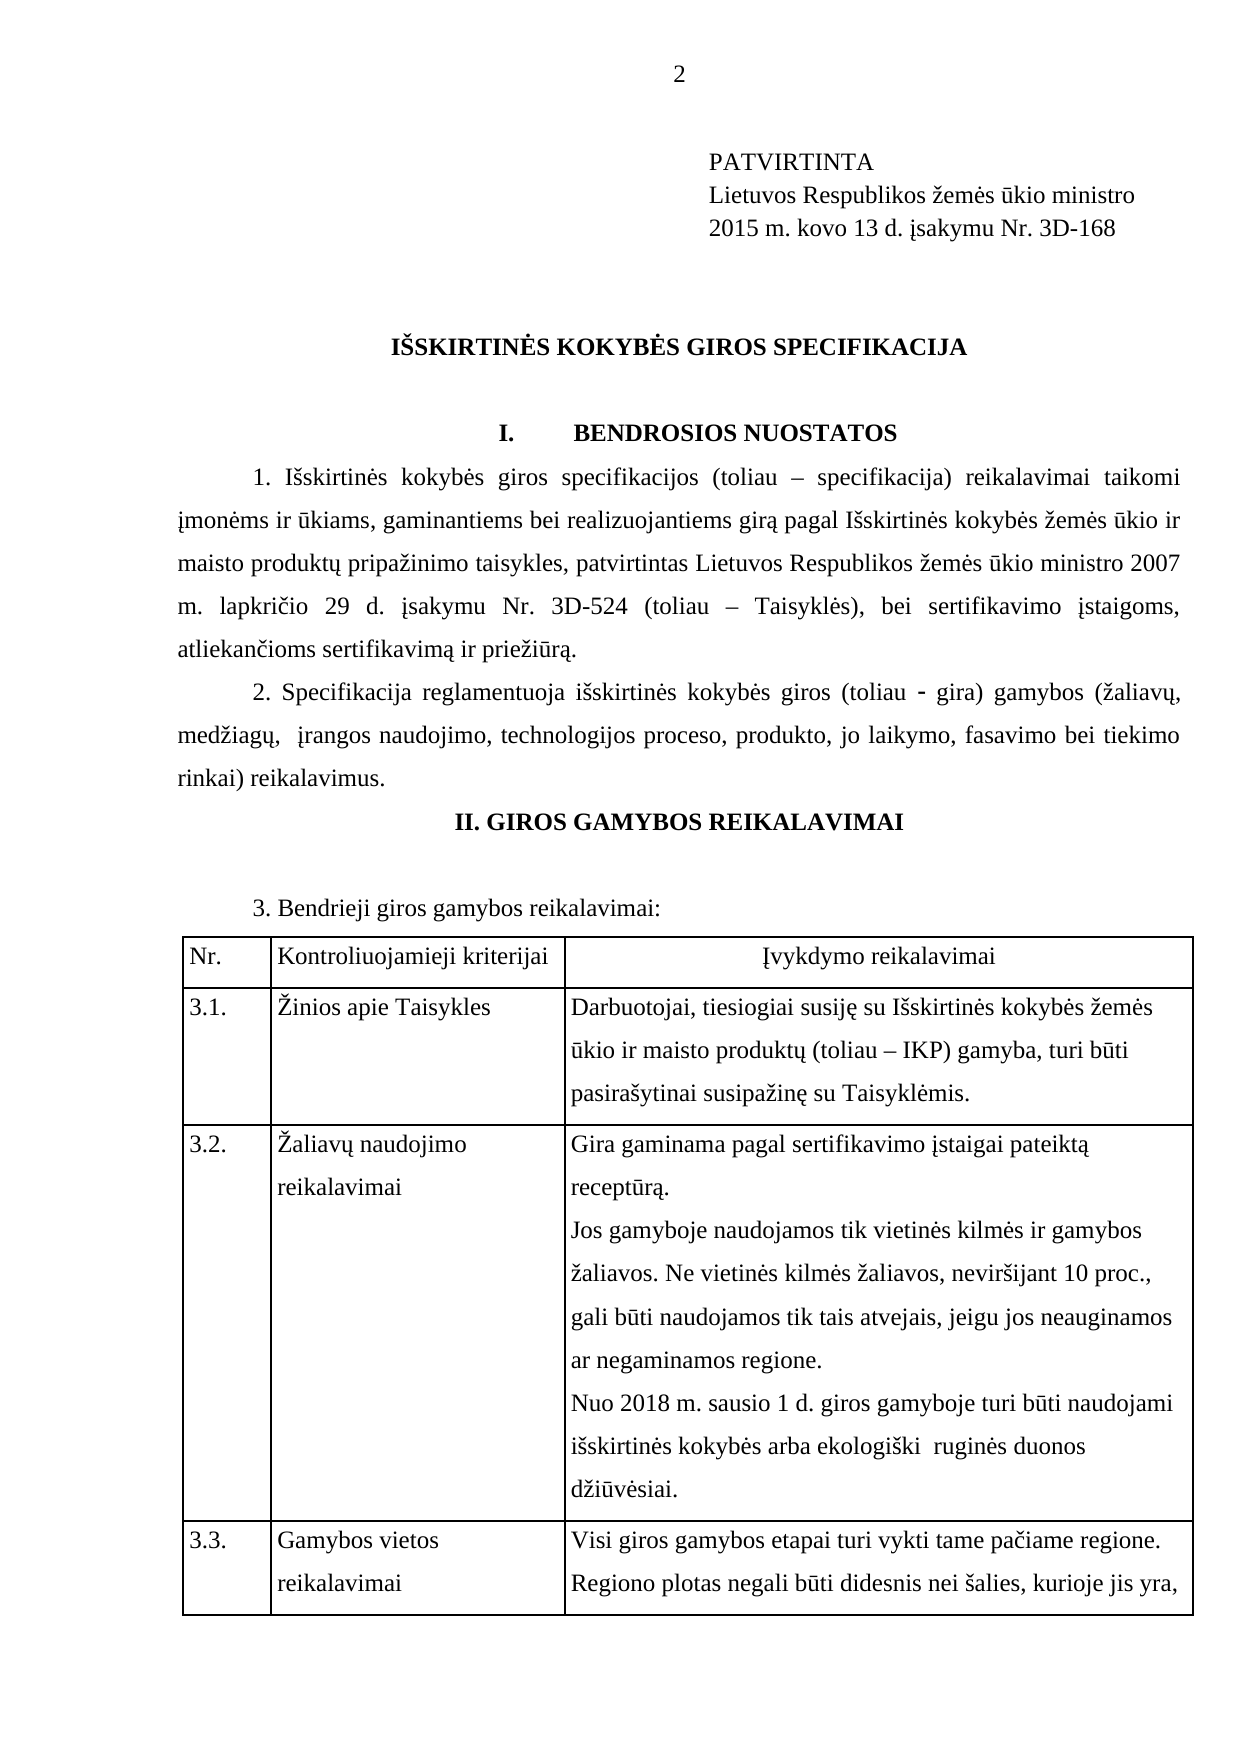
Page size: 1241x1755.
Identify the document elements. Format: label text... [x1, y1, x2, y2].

table_header Įvykdymo reikalavimai [566, 938, 1192, 987]
table_cell Gamybos vietos reikalavimai [272, 1522, 564, 1614]
text IŠSKIRTINĖS KOKYBĖS GIROS SPECIFIKACIJA [177, 332, 1181, 361]
table_cell 3.2. [184, 1126, 270, 1520]
table_cell 3.3. [184, 1522, 270, 1614]
text 1. Išskirtinės kokybės giros specifikacijos (toliau – specifikacija) reikalavimai taikomi įmonėms ir ūkiams, gaminantiems bei realizuojantiems girą pagal Išskirtinės kokybės žemės ūkio ir maisto produktų pripažinimo taisykles, patvirtintas Lietuvos Respublikos žemės ūkio ministro 2007 m. lapkričio 29 d. įsakymu Nr. 3D-524 (toliau – Taisyklės), bei sertifikavimo įstaigoms, atliekančioms sertifikavimą ir priežiūrą. [177, 462, 1181, 663]
table_header Nr. [184, 938, 270, 987]
text 2. Specifikacija reglamentuoja išskirtinės kokybės giros (toliau  gira) gamybos (žaliavų, medžiagų, įrangos naudojimo, technologijos proceso, produkto, jo laikymo, fasavimo bei tiekimo rinkai) reikalavimus. [177, 677, 1181, 792]
table_cell Gira gaminama pagal sertifikavimo įstaigai pateiktą receptūrą. Jos gamyboje naudojamos tik vietinės kilmės ir gamybos žaliavos. Ne vietinės kilmės žaliavos, neviršijant 10 proc., gali būti naudojamos tik tais atvejais, jeigu jos neauginamos ar negaminamos regione. Nuo 2018 m. sausio 1 d. giros gamyboje turi būti naudojami išskirtinės kokybės arba ekologiški ruginės duonos džiūvėsiai. [566, 1126, 1192, 1520]
table_cell Žaliavų naudojimo reikalavimai [272, 1126, 564, 1520]
table_cell Darbuotojai, tiesiogiai susiję su Išskirtinės kokybės žemės ūkio ir maisto produktų (toliau – IKP) gamyba, turi būti pasirašytinai susipažinę su Taisyklėmis. [566, 989, 1192, 1124]
text 3. Bendrieji giros gamybos reikalavimai: [177, 893, 1181, 922]
text Lietuvos Respublikos žemės ūkio ministro [702, 180, 1181, 209]
table_cell Žinios apie Taisykles [272, 989, 564, 1124]
text PATVIRTINTA [702, 147, 1181, 176]
table_header Kontroliuojamieji kriterijai [272, 938, 564, 987]
text II. GIROS GAMYBOS REIKALAVIMAI [177, 807, 1181, 835]
text 2015 m. kovo 13 d. įsakymu Nr. 3D-168 [702, 213, 1181, 242]
table_cell Visi giros gamybos etapai turi vykti tame pačiame regione. Regiono plotas negali būti didesnis nei šalies, kurioje jis yra, [566, 1522, 1192, 1614]
table_cell 3.1. [184, 989, 270, 1124]
text I. BENDROSIOS NUOSTATOS [215, 418, 1181, 447]
